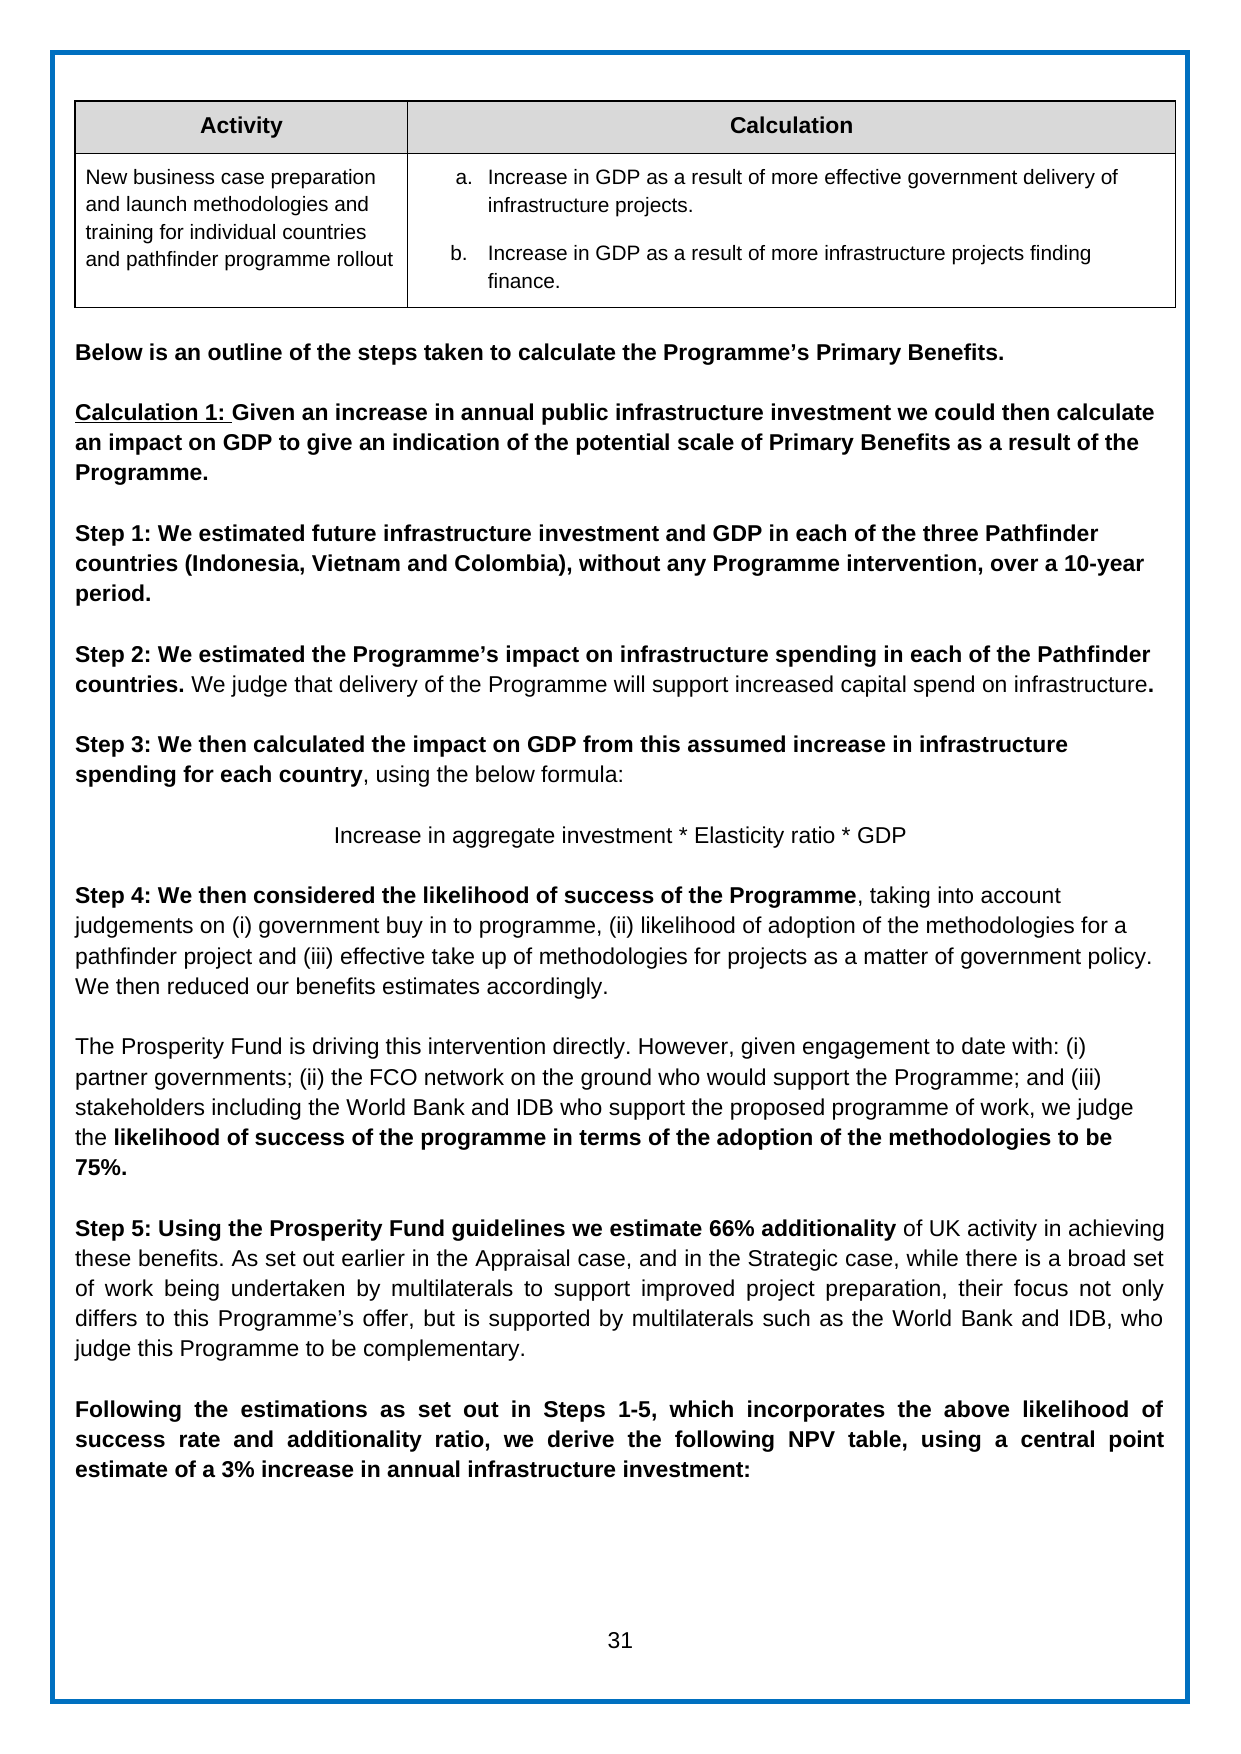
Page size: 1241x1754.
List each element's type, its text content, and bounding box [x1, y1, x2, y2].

text Calculation 1: Given an increase in annual public infrastructure investment we could then calculate an impact on GDP to give an indication of the potential scale of Primary Benefits as a result of the Programme. [75, 399, 1165, 486]
text Step 4: We then considered the likelihood of success of the Programme, taking into account judgements on (i) government buy in to programme, (ii) likelihood of adoption of the methodologies for a pathfinder project and (iii) effective take up of methodologies for projects as a matter of government policy. We then reduced our benefits estimates accordingly. [75, 882, 1165, 999]
table_cell a. Increase in GDP as a result of more effective government delivery of infrastructure projects. b. Increase in GDP as a result of more infrastructure projects finding finance. [408, 154, 1175, 307]
table_header Calculation [408, 102, 1175, 153]
text Step 2: We estimated the Programme’s impact on infrastructure spending in each of the Pathfinder countries. We judge that delivery of the Programme will support increased capital spend on infrastructure. [75, 641, 1165, 697]
text Step 5: Using the Prosperity Fund guidelines we estimate 66% additionality of UK activity in achieving these benefits. As set out earlier in the Appraisal case, and in the Strategic case, while there is a broad set of work being undertaken by multilaterals to support improved project preparation, their focus not only differs to this Programme’s offer, but is supported by multilaterals such as the World Bank and IDB, who judge this Programme to be complementary. [75, 1214, 1165, 1362]
text Step 1: We estimated future infrastructure investment and GDP in each of the three Pathfinder countries (Indonesia, Vietnam and Colombia), without any Programme intervention, over a 10-year period. [75, 520, 1165, 606]
text Following the estimations as set out in Steps 1-5, which incorporates the above likelihood of success rate and additionality ratio, we derive the following NPV table, using a central point estimate of a 3% increase in annual infrastructure investment: [75, 1396, 1165, 1482]
text Below is an outline of the steps taken to calculate the Programme’s Primary Benefits. [75, 338, 1165, 365]
text The Prosperity Fund is driving this intervention directly. However, given engagement to date with: (i) partner governments; (ii) the FCO network on the ground who would support the Programme; and (iii) stakeholders including the World Bank and IDB who support the proposed programme of work, we judge the likelihood of success of the programme in terms of the adoption of the methodologies to be 75%. [75, 1033, 1165, 1180]
table_header Activity [76, 102, 407, 153]
text Step 3: We then calculated the impact on GDP from this assumed increase in infrastructure spending for each country, using the below formula: [75, 731, 1165, 788]
table_cell New business case preparation and launch methodologies and training for individual countries and pathfinder programme rollout [76, 154, 407, 307]
text Increase in aggregate investment * Elasticity ratio * GDP [75, 822, 1165, 848]
